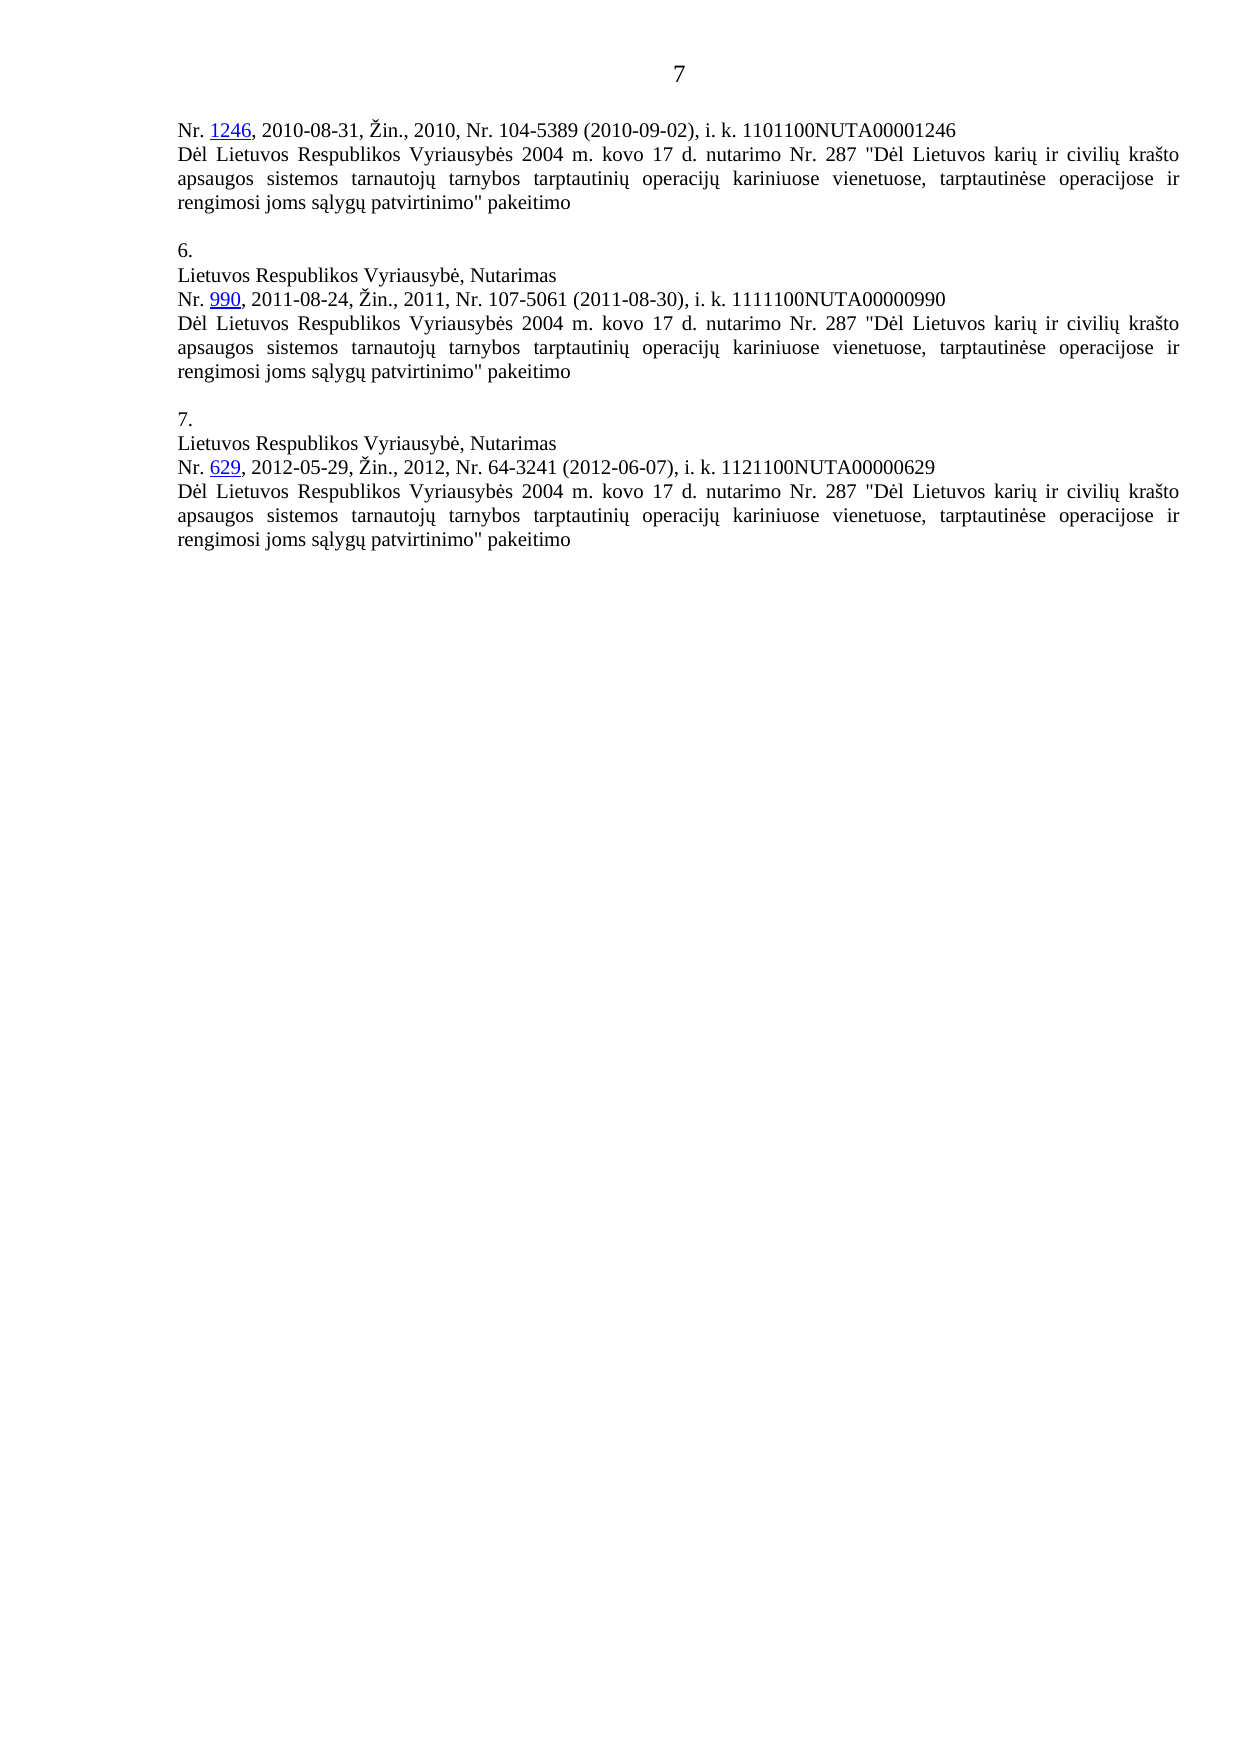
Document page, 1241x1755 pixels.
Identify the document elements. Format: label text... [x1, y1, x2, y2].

text 6. [177, 238, 1181, 262]
text Dėl Lietuvos Respublikos Vyriausybės 2004 m. kovo 17 d. nutarimo Nr. 287 "Dėl Lietuvos karių ir civilių krašto apsaugos sistemos tarnautojų tarnybos tarptautinių operacijų kariniuose vienetuose, tarptautinėse operacijose ir rengimosi joms sąlygų patvirtinimo" pakeitimo [177, 142, 1181, 214]
text Lietuvos Respublikos Vyriausybė, Nutarimas [177, 262, 1181, 287]
text Dėl Lietuvos Respublikos Vyriausybės 2004 m. kovo 17 d. nutarimo Nr. 287 "Dėl Lietuvos karių ir civilių krašto apsaugos sistemos tarnautojų tarnybos tarptautinių operacijų kariniuose vienetuose, tarptautinėse operacijose ir rengimosi joms sąlygų patvirtinimo" pakeitimo [177, 311, 1181, 383]
text Lietuvos Respublikos Vyriausybė, Nutarimas [177, 431, 1181, 455]
text Nr. 629, 2012-05-29, Žin., 2012, Nr. 64-3241 (2012-06-07), i. k. 1121100NUTA00000629 [177, 455, 1181, 479]
text Nr. 1246, 2010-08-31, Žin., 2010, Nr. 104-5389 (2010-09-02), i. k. 1101100NUTA00001246 [177, 118, 1181, 142]
text Nr. 990, 2011-08-24, Žin., 2011, Nr. 107-5061 (2011-08-30), i. k. 1111100NUTA00000990 [177, 287, 1181, 311]
text Dėl Lietuvos Respublikos Vyriausybės 2004 m. kovo 17 d. nutarimo Nr. 287 "Dėl Lietuvos karių ir civilių krašto apsaugos sistemos tarnautojų tarnybos tarptautinių operacijų kariniuose vienetuose, tarptautinėse operacijose ir rengimosi joms sąlygų patvirtinimo" pakeitimo [177, 479, 1181, 551]
text 7. [177, 407, 1181, 431]
